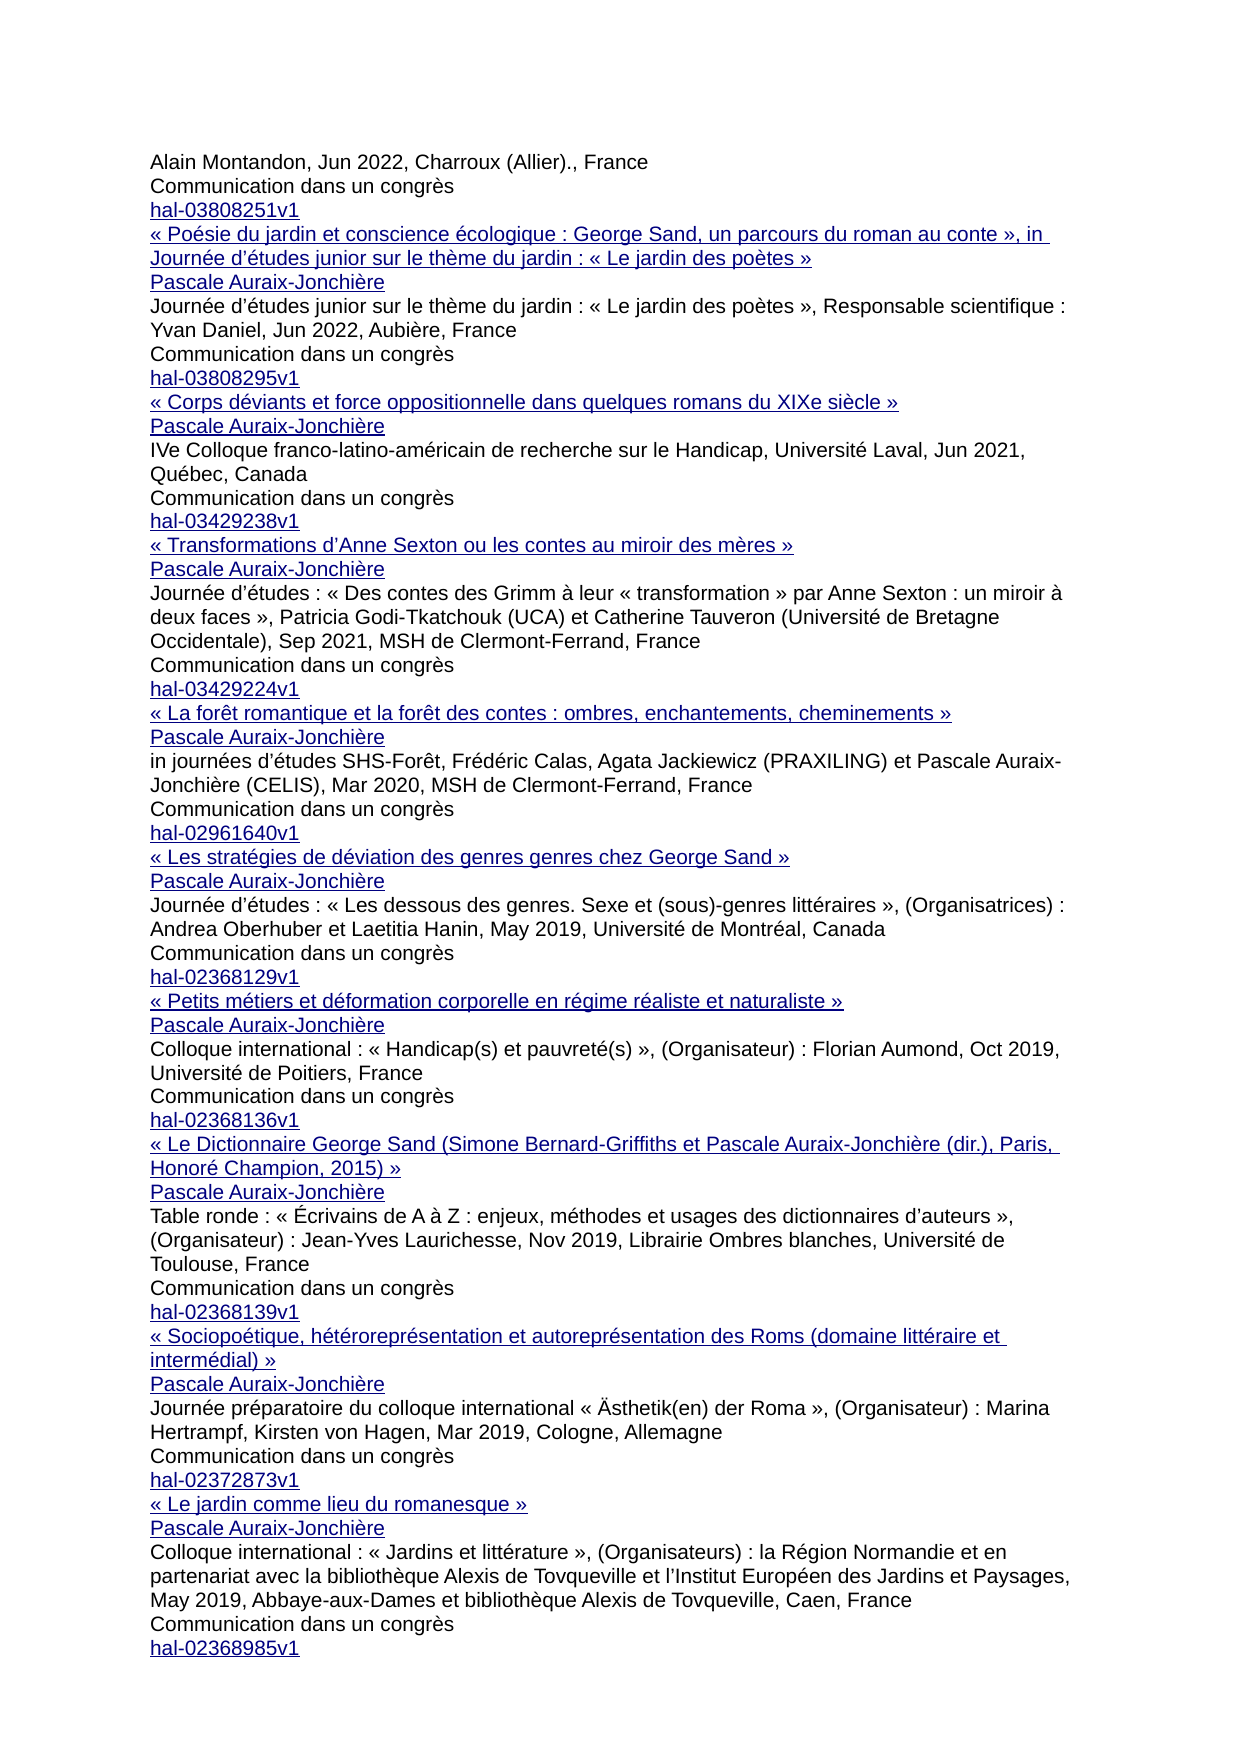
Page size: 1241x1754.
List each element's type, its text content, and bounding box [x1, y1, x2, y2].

table_cell « La forêt romantique et la forêt des contes : ombres, enchantements, cheminements » Pascale Auraix-Jonchière in journées d’études SHS-Forêt, Frédéric Calas, Agata Jackiewicz (PRAXILING) et Pascale Auraix-Jonchière (CELIS), Mar 2020, MSH de Clermont-Ferrand, France Communication dans un congrès hal-02961640v1 [150, 701, 1090, 845]
table_cell « Le jardin comme lieu du romanesque » Pascale Auraix-Jonchière Colloque international : « Jardins et littérature », (Organisateurs) : la Région Normandie et en partenariat avec la bibliothèque Alexis de Tovqueville et l’Institut Européen des Jardins et Paysages, May 2019, Abbaye-aux-Dames et bibliothèque Alexis de Tovqueville, Caen, France Communication dans un congrès hal-02368985v1 [150, 1492, 1090, 1659]
table_cell « Les stratégies de déviation des genres genres chez George Sand » Pascale Auraix-Jonchière Journée d’études : « Les dessous des genres. Sexe et (sous)-genres littéraires », (Organisatrices) : Andrea Oberhuber et Laetitia Hanin, May 2019, Université de Montréal, Canada Communication dans un congrès hal-02368129v1 [150, 845, 1090, 988]
table_cell « Petits métiers et déformation corporelle en régime réaliste et naturaliste » Pascale Auraix-Jonchière Colloque international : « Handicap(s) et pauvreté(s) », (Organisateur) : Florian Aumond, Oct 2019, Université de Poitiers, France Communication dans un congrès hal-02368136v1 [150, 989, 1090, 1132]
table_cell « Corps déviants et force oppositionnelle dans quelques romans du XIXe siècle » Pascale Auraix-Jonchière IVe Colloque franco-latino-américain de recherche sur le Handicap, Université Laval, Jun 2021, Québec, Canada Communication dans un congrès hal-03429238v1 [150, 390, 1090, 533]
table_cell « Sociopoétique, hétéroreprésentation et autoreprésentation des Roms (domaine littéraire et intermédial) » Pascale Auraix-Jonchière Journée préparatoire du colloque international « Ästhetik(en) der Roma », (Organisateur) : Marina Hertrampf, Kirsten von Hagen, Mar 2019, Cologne, Allemagne Communication dans un congrès hal-02372873v1 [150, 1324, 1090, 1492]
table_cell « Le Dictionnaire George Sand (Simone Bernard-Griffiths et Pascale Auraix-Jonchière (dir.), Paris, Honoré Champion, 2015) » Pascale Auraix-Jonchière Table ronde : « Écrivains de A à Z : enjeux, méthodes et usages des dictionnaires d’auteurs », (Organisateur) : Jean-Yves Laurichesse, Nov 2019, Librairie Ombres blanches, Université de Toulouse, France Communication dans un congrès hal-02368139v1 [150, 1132, 1090, 1324]
table_cell « Poésie du jardin et conscience écologique : George Sand, un parcours du roman au conte », in Journée d’études junior sur le thème du jardin : « Le jardin des poètes » Pascale Auraix-Jonchière Journée d’études junior sur le thème du jardin : « Le jardin des poètes », Responsable scientifique : Yvan Daniel, Jun 2022, Aubière, France Communication dans un congrès hal-03808295v1 [150, 222, 1090, 389]
table_cell « Transformations d’Anne Sexton ou les contes au miroir des mères » Pascale Auraix-Jonchière Journée d’études : « Des contes des Grimm à leur « transformation » par Anne Sexton : un miroir à deux faces », Patricia Godi-Tkatchouk (UCA) et Catherine Tauveron (Université de Bretagne Occidentale), Sep 2021, MSH de Clermont-Ferrand, France Communication dans un congrès hal-03429224v1 [150, 533, 1090, 701]
table_cell Alain Montandon, Jun 2022, Charroux (Allier)., France Communication dans un congrès hal-03808251v1 [150, 150, 1090, 222]
